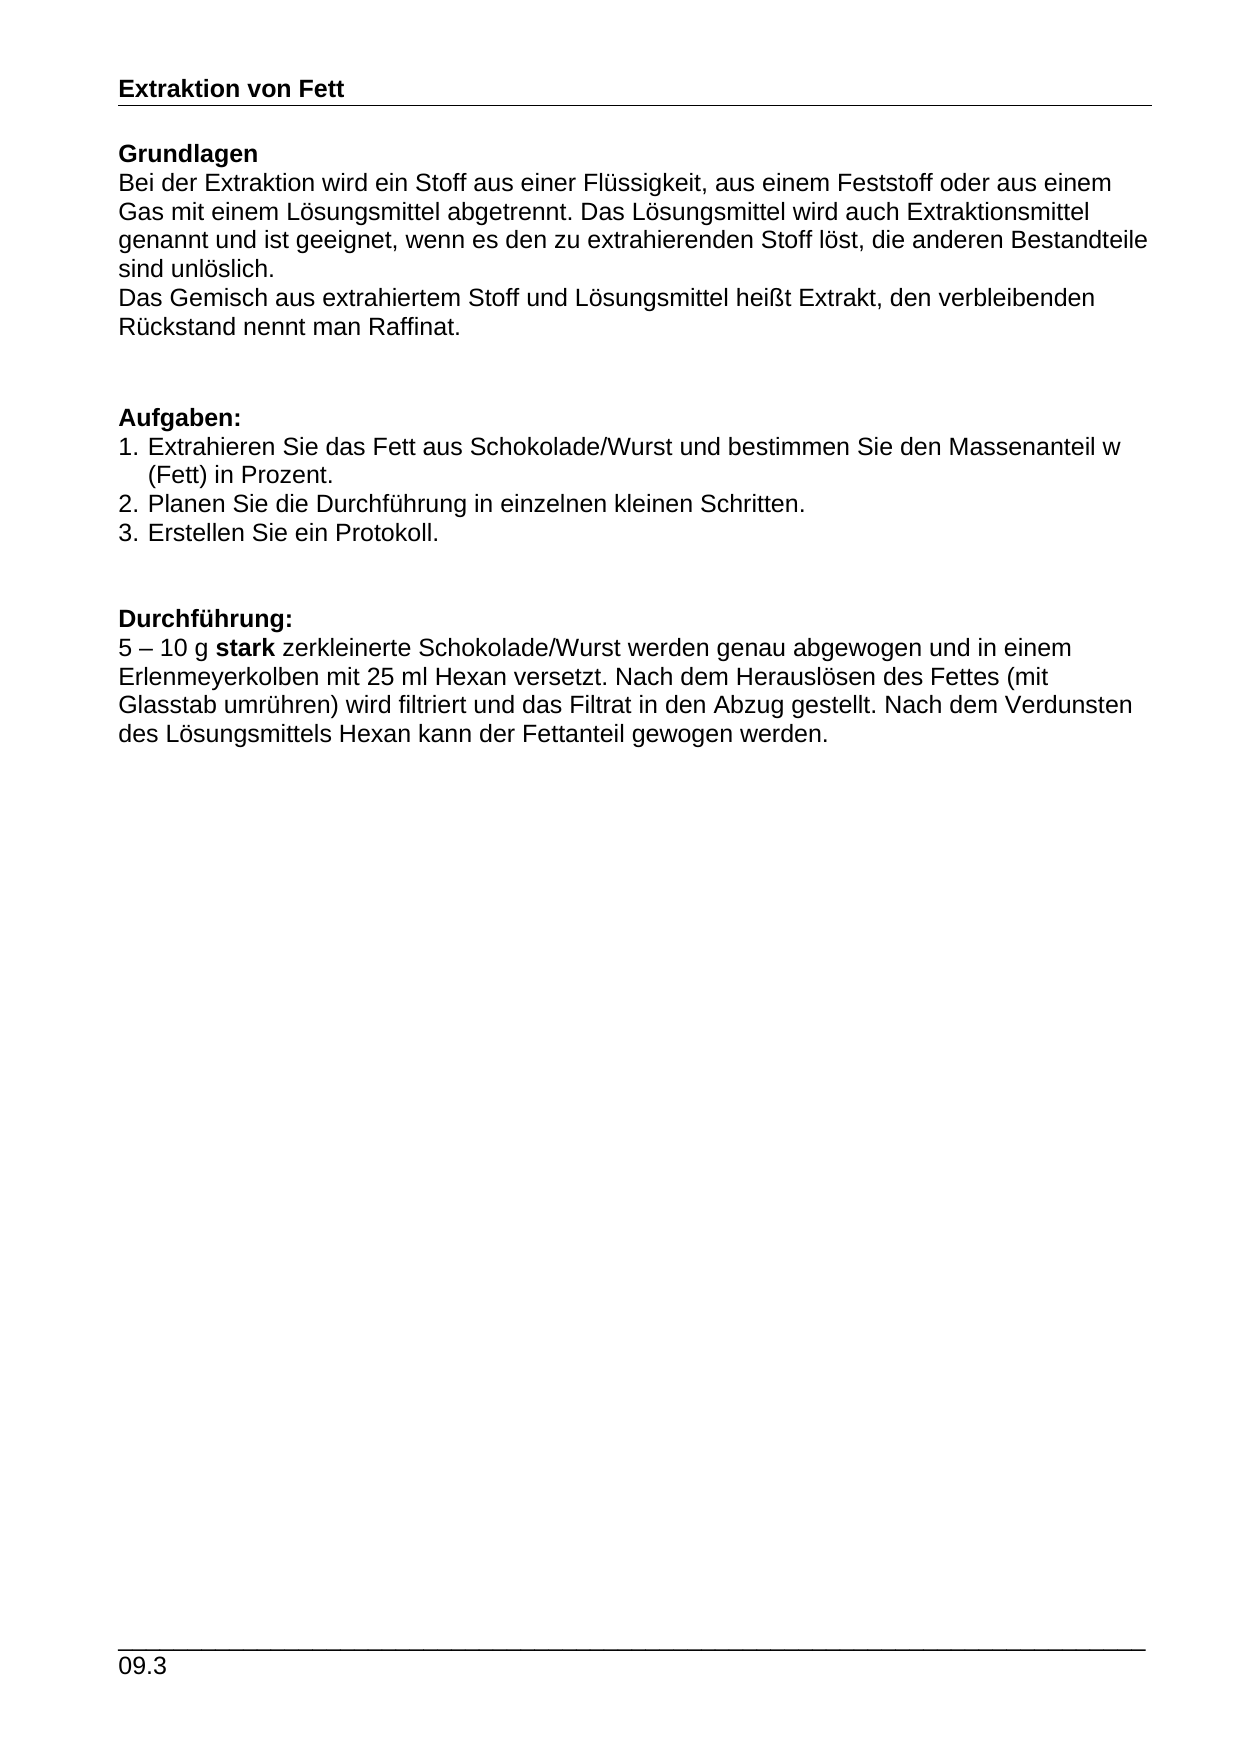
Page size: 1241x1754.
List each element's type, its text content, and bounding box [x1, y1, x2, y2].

text Grundlagen [118, 139, 1152, 168]
list Extrahieren Sie das Fett aus Schokolade/Wurst und bestimmen Sie den Massenanteil w (Fett) in Prozent. [118, 432, 1152, 489]
text Bei der Extraktion wird ein Stoff aus einer Flüssigkeit, aus einem Feststoff oder aus einem Gas mit einem Lösungsmittel abgetrennt. Das Lösungsmittel wird auch Extraktionsmittel genannt und ist geeignet, wenn es den zu extrahierenden Stoff löst, die anderen Bestandteile sind unlöslich. [118, 168, 1152, 283]
list Erstellen Sie ein Protokoll. [118, 518, 1152, 547]
text Durchführung: [118, 604, 1152, 633]
list Planen Sie die Durchführung in einzelnen kleinen Schritten. [118, 489, 1152, 518]
text Das Gemisch aus extrahiertem Stoff und Lösungsmittel heißt Extrakt, den verbleibenden Rückstand nennt man Raffinat. [118, 283, 1152, 341]
text Aufgaben: [118, 403, 1152, 432]
text 5 – 10 g stark zerkleinerte Schokolade/Wurst werden genau abgewogen und in einem Erlenmeyerkolben mit 25 ml Hexan versetzt. Nach dem Herauslösen des Fettes (mit Glasstab umrühren) wird filtriert und das Filtrat in den Abzug gestellt. Nach dem Verdunsten des Lösungsmittels Hexan kann der Fettanteil gewogen werden. [118, 633, 1152, 748]
